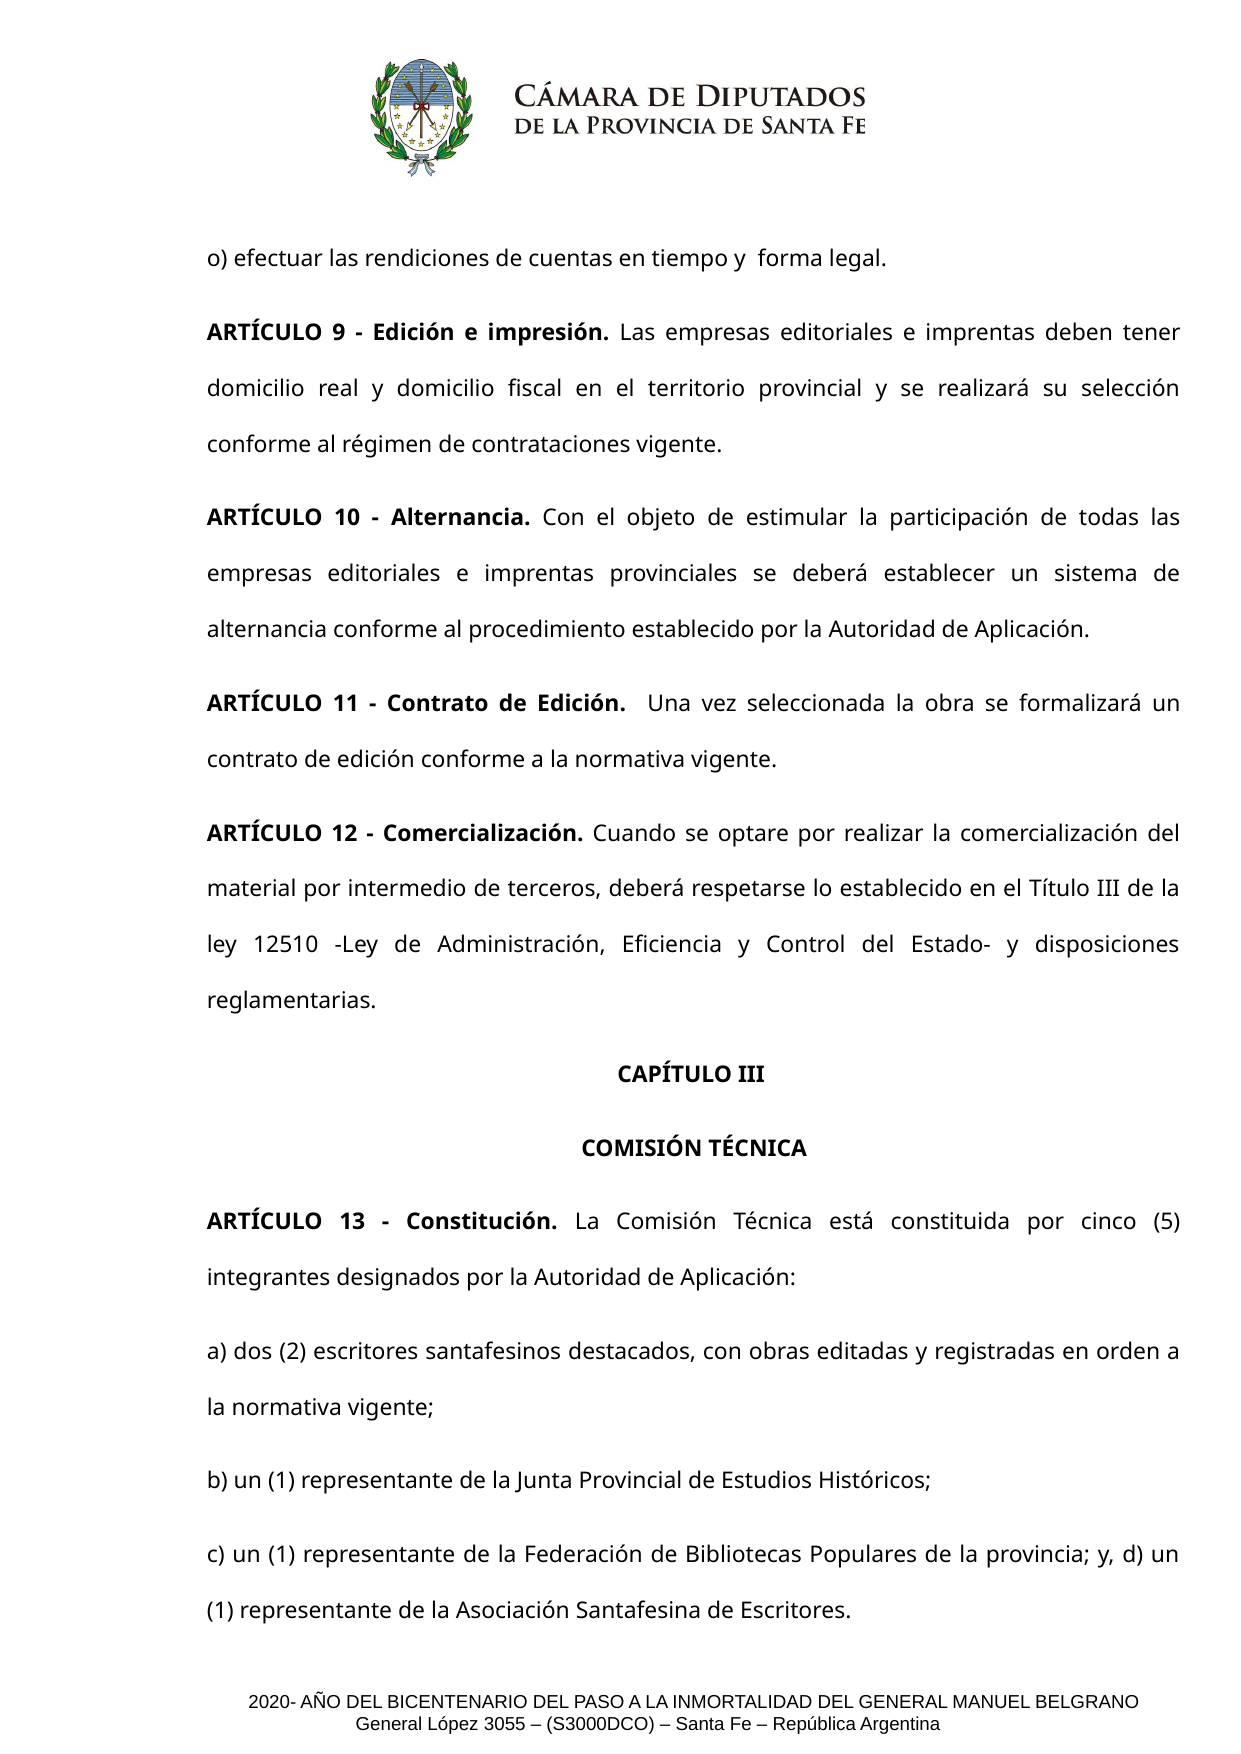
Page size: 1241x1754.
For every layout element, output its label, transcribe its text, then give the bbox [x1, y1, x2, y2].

text a) dos (2) escritores santafesinos destacados, con obras editadas y registradas en orden a la normativa vigente; [207, 1335, 1181, 1422]
text ARTÍCULO 10 - Alternancia. Con el objeto de estimular la participación de todas las empresas editoriales e imprentas provinciales se deberá establecer un sistema de alternancia conforme al procedimiento establecido por la Autoridad de Aplicación. [207, 501, 1181, 644]
text ARTÍCULO 9 - Edición e impresión. Las empresas editoriales e imprentas deben tener domicilio real y domicilio fiscal en el territorio provincial y se realizará su selección conforme al régimen de contrataciones vigente. [207, 316, 1181, 459]
text CAPÍTULO III [207, 1058, 1181, 1089]
text ARTÍCULO 11 - Contrato de Edición. Una vez seleccionada la obra se formalizará un contrato de edición conforme a la normativa vigente. [207, 687, 1181, 774]
text c) un (1) representante de la Federación de Bibliotecas Populares de la provincia; y, d) un (1) representante de la Asociación Santafesina de Escritores. [207, 1538, 1181, 1625]
text o) efectuar las rendiciones de cuentas en tiempo y forma legal. [207, 242, 1181, 273]
picture [370, 59, 866, 181]
text ARTÍCULO 12 - Comercialización. Cuando se optare por realizar la comercialización del material por intermedio de terceros, deberá respetarse lo establecido en el Título III de la ley 12510 -Ley de Administración, Eficiencia y Control del Estado- y disposiciones reglamentarias. [207, 816, 1181, 1016]
text ARTÍCULO 13 - Constitución. La Comisión Técnica está constituida por cinco (5) integrantes designados por la Autoridad de Aplicación: [207, 1205, 1181, 1292]
text COMISIÓN TÉCNICA [207, 1132, 1181, 1163]
text b) un (1) representante de la Junta Provincial de Estudios Históricos; [207, 1464, 1181, 1496]
